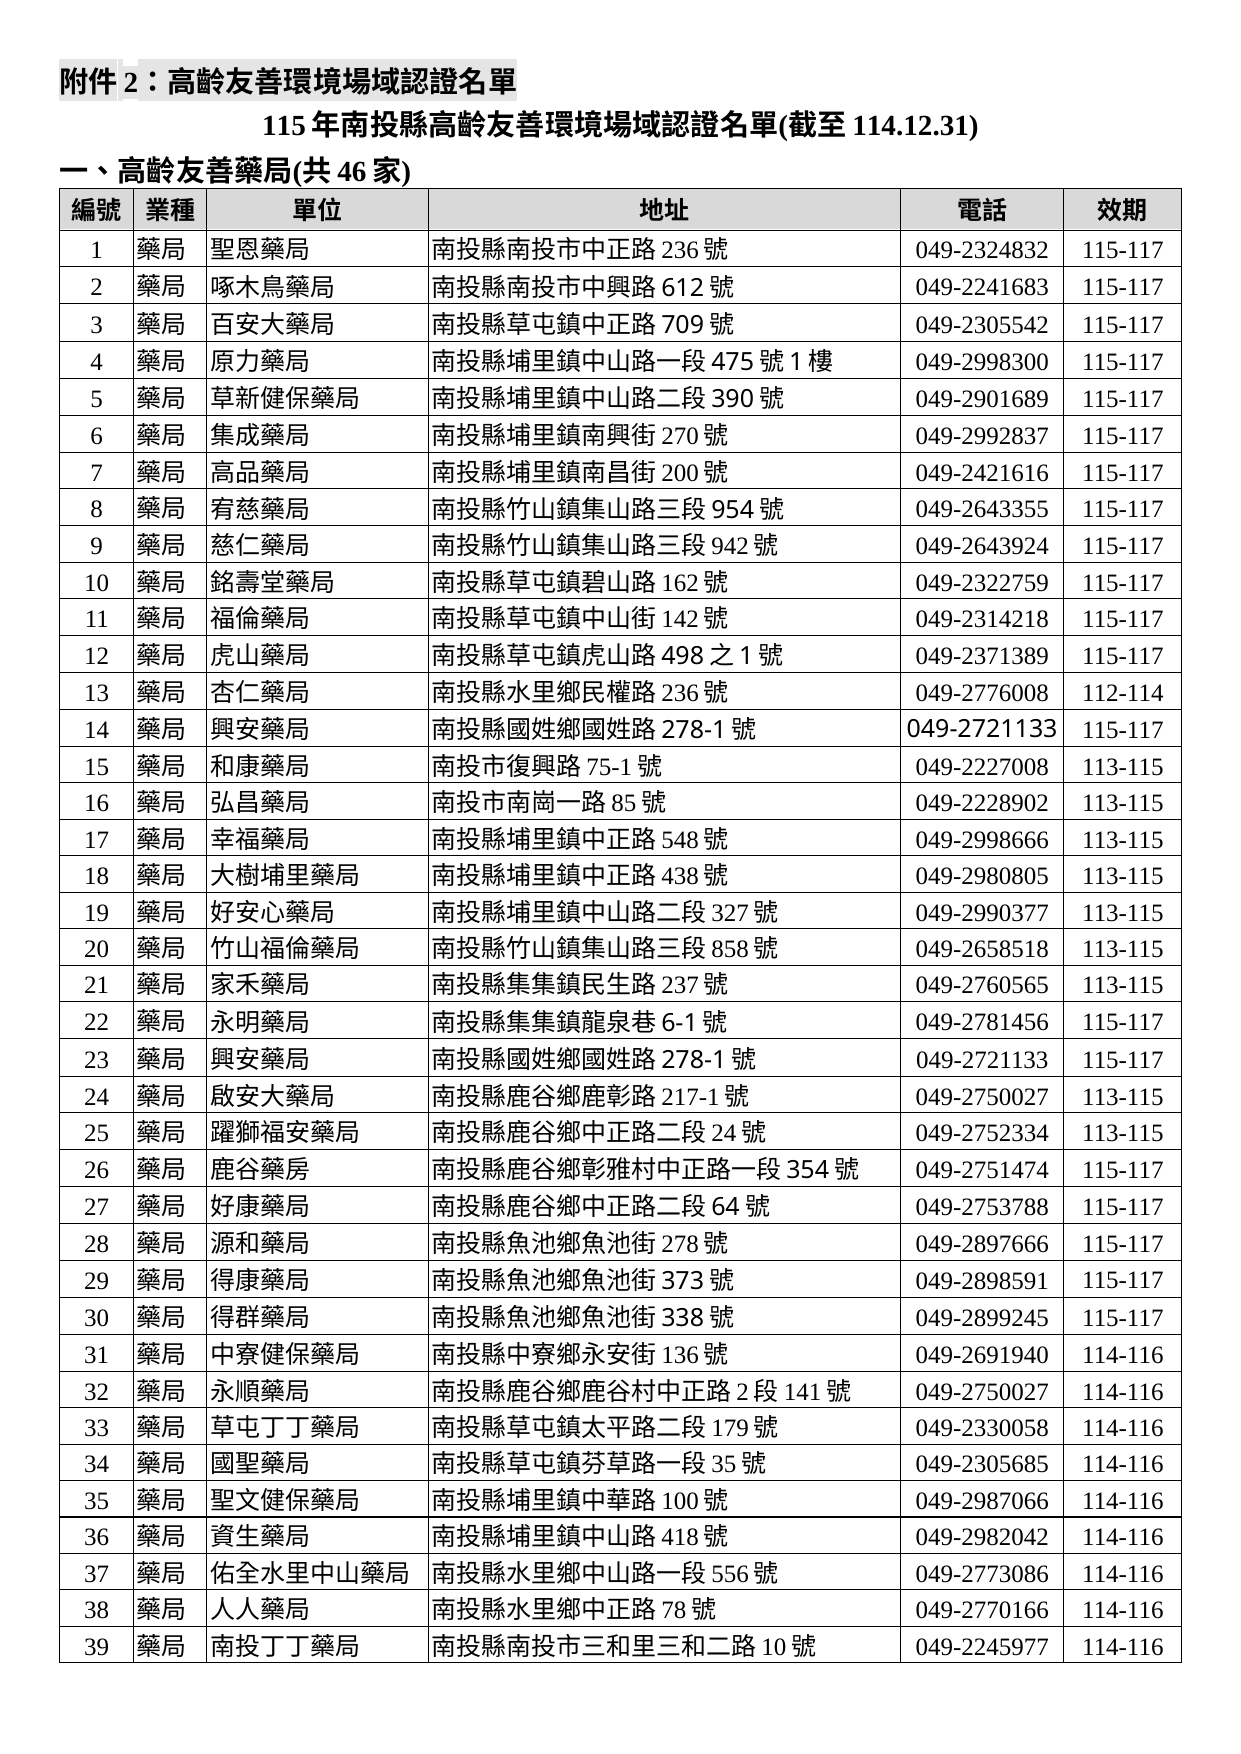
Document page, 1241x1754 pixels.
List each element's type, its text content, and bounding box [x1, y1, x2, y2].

table_cell 049-2305542 [901, 304, 1063, 341]
table_cell 藥局 [134, 1077, 206, 1112]
table_cell 國聖藥局 [207, 1445, 428, 1480]
table_cell 躍獅福安藥局 [207, 1113, 428, 1148]
table_cell 興安藥局 [207, 710, 428, 746]
table_cell 11 [60, 599, 133, 635]
table_cell 南投縣國姓鄉國姓路278-1號 [429, 710, 900, 746]
table_header 地址 [429, 189, 900, 229]
table_cell 藥局 [134, 1335, 206, 1371]
table_cell 弘昌藥局 [207, 783, 428, 819]
table_cell 原力藥局 [207, 342, 428, 378]
table_cell 藥局 [134, 1372, 206, 1407]
table_cell 源和藥局 [207, 1224, 428, 1259]
table_cell 得群藥局 [207, 1298, 428, 1334]
table_cell 南投縣草屯鎮碧山路162號 [429, 563, 900, 598]
table_cell 114-116 [1064, 1590, 1181, 1626]
table_cell 30 [60, 1298, 133, 1334]
table_cell 和康藥局 [207, 747, 428, 782]
table_cell 藥局 [134, 599, 206, 635]
table_cell 115-117 [1064, 379, 1181, 415]
table_cell 26 [60, 1150, 133, 1186]
table_cell 115-117 [1064, 1224, 1181, 1259]
table_cell 聖恩藥局 [207, 231, 428, 266]
table_cell 藥局 [134, 1261, 206, 1297]
table_cell 049-2241683 [901, 267, 1063, 303]
table_cell 南投縣埔里鎮中山路418號 [429, 1518, 900, 1553]
table_cell 草屯丁丁藥局 [207, 1408, 428, 1443]
table_cell 27 [60, 1187, 133, 1223]
table_cell 南投縣南投市中正路236號 [429, 231, 900, 266]
table_cell 南投縣中寮鄉永安街136號 [429, 1335, 900, 1371]
table_cell 049-2752334 [901, 1113, 1063, 1148]
table_cell 115-117 [1064, 231, 1181, 266]
table_cell 113-115 [1064, 820, 1181, 855]
table_cell 資生藥局 [207, 1518, 428, 1553]
table_cell 115-117 [1064, 416, 1181, 452]
table_cell 15 [60, 747, 133, 782]
subtitle 附件2：高齡友善環境場域認證名單 [59, 59, 1181, 101]
table_cell 114-116 [1064, 1518, 1181, 1553]
table_cell 藥局 [134, 1590, 206, 1626]
table_cell 049-2658518 [901, 929, 1063, 964]
table_cell 藥局 [134, 929, 206, 964]
table_cell 草新健保藥局 [207, 379, 428, 415]
table_cell 049-2990377 [901, 893, 1063, 928]
table_cell 幸福藥局 [207, 820, 428, 855]
table_cell 福倫藥局 [207, 599, 428, 635]
table_cell 佑全水里中山藥局 [207, 1554, 428, 1589]
table_cell 114-116 [1064, 1445, 1181, 1480]
table_cell 南投丁丁藥局 [207, 1627, 428, 1662]
table_cell 南投縣南投市中興路612號 [429, 267, 900, 303]
table_cell 115-117 [1064, 1039, 1181, 1076]
table_cell 啟安大藥局 [207, 1077, 428, 1112]
table_cell 藥局 [134, 526, 206, 562]
table_cell 虎山藥局 [207, 636, 428, 672]
table_cell 113-115 [1064, 856, 1181, 892]
table_cell 115-117 [1064, 489, 1181, 525]
table_cell 8 [60, 489, 133, 525]
table_cell 6 [60, 416, 133, 452]
table_cell 啄木鳥藥局 [207, 267, 428, 303]
table_cell 049-2753788 [901, 1187, 1063, 1223]
table_cell 32 [60, 1372, 133, 1407]
table_cell 藥局 [134, 710, 206, 746]
table_cell 115-117 [1064, 453, 1181, 488]
table_cell 10 [60, 563, 133, 598]
table_cell 南投縣水里鄉中山路一段556號 [429, 1554, 900, 1589]
table_cell 藥局 [134, 563, 206, 598]
table_cell 1 [60, 231, 133, 266]
table_cell 杏仁藥局 [207, 673, 428, 708]
table_cell 高品藥局 [207, 453, 428, 488]
table_cell 115-117 [1064, 1261, 1181, 1297]
table_cell 29 [60, 1261, 133, 1297]
table_cell 115-117 [1064, 1187, 1181, 1223]
table_cell 南投縣集集鎮龍泉巷6-1號 [429, 1002, 900, 1038]
table_cell 115-117 [1064, 526, 1181, 562]
table_cell 049-2721133 [901, 1039, 1063, 1076]
table_cell 049-2781456 [901, 1002, 1063, 1038]
table_cell 南投市南崗一路85號 [429, 783, 900, 819]
table_cell 南投縣草屯鎮太平路二段179號 [429, 1408, 900, 1443]
table_cell 得康藥局 [207, 1261, 428, 1297]
table_cell 鹿谷藥房 [207, 1150, 428, 1186]
list 高齡友善藥局(共46家) [59, 156, 1166, 187]
table_header 單位 [207, 189, 428, 229]
table_cell 藥局 [134, 1445, 206, 1480]
table_header 編號 [60, 189, 133, 229]
table_header 效期 [1064, 189, 1181, 229]
table_cell 113-115 [1064, 966, 1181, 1001]
table_cell 銘壽堂藥局 [207, 563, 428, 598]
table_cell 藥局 [134, 1298, 206, 1334]
table_cell 114-116 [1064, 1408, 1181, 1443]
table_header 電話 [901, 189, 1063, 229]
table_cell 藥局 [134, 1039, 206, 1076]
table_cell 集成藥局 [207, 416, 428, 452]
table_cell 南投縣埔里鎮中山路一段475號1樓 [429, 342, 900, 378]
table_cell 33 [60, 1408, 133, 1443]
table_cell 115-117 [1064, 304, 1181, 341]
table_cell 南投縣水里鄉中正路78號 [429, 1590, 900, 1626]
table_cell 115-117 [1064, 1150, 1181, 1186]
table_cell 南投縣埔里鎮南興街270號 [429, 416, 900, 452]
table_cell 藥局 [134, 416, 206, 452]
table_cell 南投縣鹿谷鄉彰雅村中正路一段354號 [429, 1150, 900, 1186]
table_cell 049-2998666 [901, 820, 1063, 855]
table_cell 南投縣水里鄉民權路236號 [429, 673, 900, 708]
table_cell 南投縣國姓鄉國姓路278-1號 [429, 1039, 900, 1076]
table_cell 115-117 [1064, 599, 1181, 635]
table_cell 藥局 [134, 1113, 206, 1148]
table_cell 21 [60, 966, 133, 1001]
table_cell 南投縣埔里鎮中山路二段327號 [429, 893, 900, 928]
table_cell 藥局 [134, 747, 206, 782]
table_cell 16 [60, 783, 133, 819]
table_cell 7 [60, 453, 133, 488]
table_cell 049-2760565 [901, 966, 1063, 1001]
table_cell 049-2227008 [901, 747, 1063, 782]
table_cell 永明藥局 [207, 1002, 428, 1038]
table_cell 115-117 [1064, 710, 1181, 746]
table_cell 藥局 [134, 1554, 206, 1589]
table_cell 南投縣埔里鎮中華路100號 [429, 1481, 900, 1516]
table_header 業種 [134, 189, 206, 229]
table_cell 好安心藥局 [207, 893, 428, 928]
table_cell 慈仁藥局 [207, 526, 428, 562]
table_cell 24 [60, 1077, 133, 1112]
table_cell 南投縣魚池鄉魚池街338號 [429, 1298, 900, 1334]
table_cell 藥局 [134, 304, 206, 341]
table_cell 18 [60, 856, 133, 892]
table_cell 藥局 [134, 1187, 206, 1223]
table_cell 南投縣竹山鎮集山路三段954號 [429, 489, 900, 525]
table_cell 南投縣竹山鎮集山路三段858號 [429, 929, 900, 964]
table_cell 049-2643924 [901, 526, 1063, 562]
table_cell 中寮健保藥局 [207, 1335, 428, 1371]
table_cell 115-117 [1064, 342, 1181, 378]
table_cell 藥局 [134, 1481, 206, 1516]
table_cell 113-115 [1064, 929, 1181, 964]
table_cell 藥局 [134, 636, 206, 672]
table_cell 南投縣埔里鎮中山路二段390號 [429, 379, 900, 415]
table_cell 35 [60, 1481, 133, 1516]
table_cell 049-2750027 [901, 1077, 1063, 1112]
table_cell 112-114 [1064, 673, 1181, 708]
table_cell 南投縣鹿谷鄉鹿谷村中正路2段141號 [429, 1372, 900, 1407]
table_cell 百安大藥局 [207, 304, 428, 341]
table_cell 049-2421616 [901, 453, 1063, 488]
table_cell 049-2371389 [901, 636, 1063, 672]
table_cell 3 [60, 304, 133, 341]
table_cell 049-2643355 [901, 489, 1063, 525]
table_cell 114-116 [1064, 1481, 1181, 1516]
table_cell 藥局 [134, 820, 206, 855]
table_cell 藥局 [134, 1002, 206, 1038]
table_cell 113-115 [1064, 893, 1181, 928]
table_cell 12 [60, 636, 133, 672]
table_cell 藥局 [134, 783, 206, 819]
table_cell 36 [60, 1518, 133, 1553]
table_cell 20 [60, 929, 133, 964]
table_cell 049-2899245 [901, 1298, 1063, 1334]
table_cell 34 [60, 1445, 133, 1480]
table_cell 31 [60, 1335, 133, 1371]
table_cell 南投縣南投市三和里三和二路10號 [429, 1627, 900, 1662]
table_cell 049-2770166 [901, 1590, 1063, 1626]
table_cell 049-2987066 [901, 1481, 1063, 1516]
table_cell 南投市復興路75-1號 [429, 747, 900, 782]
table_cell 049-2776008 [901, 673, 1063, 708]
table_cell 23 [60, 1039, 133, 1076]
table_cell 25 [60, 1113, 133, 1148]
table_cell 南投縣竹山鎮集山路三段942號 [429, 526, 900, 562]
table_cell 39 [60, 1627, 133, 1662]
table_cell 南投縣埔里鎮中正路438號 [429, 856, 900, 892]
table_cell 38 [60, 1590, 133, 1626]
table_cell 南投縣埔里鎮中正路548號 [429, 820, 900, 855]
table_cell 藥局 [134, 673, 206, 708]
table_cell 17 [60, 820, 133, 855]
table_cell 藥局 [134, 966, 206, 1001]
table_cell 049-2750027 [901, 1372, 1063, 1407]
table_cell 114-116 [1064, 1627, 1181, 1662]
table_cell 049-2898591 [901, 1261, 1063, 1297]
table_cell 大樹埔里藥局 [207, 856, 428, 892]
table_cell 049-2721133 [901, 710, 1063, 746]
table_cell 114-116 [1064, 1372, 1181, 1407]
table_cell 115-117 [1064, 1298, 1181, 1334]
table_cell 永順藥局 [207, 1372, 428, 1407]
table_cell 藥局 [134, 1518, 206, 1553]
table_cell 藥局 [134, 1408, 206, 1443]
table_cell 049-2773086 [901, 1554, 1063, 1589]
table_cell 28 [60, 1224, 133, 1259]
table_cell 049-2228902 [901, 783, 1063, 819]
table_cell 藥局 [134, 1627, 206, 1662]
table_cell 5 [60, 379, 133, 415]
table_cell 人人藥局 [207, 1590, 428, 1626]
table_cell 114-116 [1064, 1335, 1181, 1371]
table_cell 南投縣鹿谷鄉鹿彰路217-1號 [429, 1077, 900, 1112]
table_cell 115-117 [1064, 1002, 1181, 1038]
table_cell 藥局 [134, 231, 206, 266]
table_cell 113-115 [1064, 1113, 1181, 1148]
table_cell 藥局 [134, 1150, 206, 1186]
table_cell 049-2992837 [901, 416, 1063, 452]
table_cell 9 [60, 526, 133, 562]
table_cell 37 [60, 1554, 133, 1589]
table_cell 049-2982042 [901, 1518, 1063, 1553]
table_cell 049-2980805 [901, 856, 1063, 892]
table_cell 114-116 [1064, 1554, 1181, 1589]
table_cell 好康藥局 [207, 1187, 428, 1223]
table_cell 049-2330058 [901, 1408, 1063, 1443]
table_cell 藥局 [134, 379, 206, 415]
table_cell 宥慈藥局 [207, 489, 428, 525]
table_cell 南投縣魚池鄉魚池街278號 [429, 1224, 900, 1259]
table_cell 115-117 [1064, 267, 1181, 303]
table_cell 115-117 [1064, 636, 1181, 672]
table_cell 049-2314218 [901, 599, 1063, 635]
table_cell 南投縣草屯鎮中山街142號 [429, 599, 900, 635]
table_cell 049-2324832 [901, 231, 1063, 266]
table_cell 049-2901689 [901, 379, 1063, 415]
table_cell 22 [60, 1002, 133, 1038]
table_cell 049-2897666 [901, 1224, 1063, 1259]
table_cell 049-2305685 [901, 1445, 1063, 1480]
table_cell 藥局 [134, 453, 206, 488]
table_cell 藥局 [134, 342, 206, 378]
table_cell 南投縣魚池鄉魚池街373號 [429, 1261, 900, 1297]
table_cell 南投縣草屯鎮芬草路一段35號 [429, 1445, 900, 1480]
table_cell 14 [60, 710, 133, 746]
table_cell 113-115 [1064, 747, 1181, 782]
table_cell 113-115 [1064, 783, 1181, 819]
table_cell 2 [60, 267, 133, 303]
table_cell 049-2691940 [901, 1335, 1063, 1371]
table_cell 049-2245977 [901, 1627, 1063, 1662]
table_cell 南投縣鹿谷鄉中正路二段64號 [429, 1187, 900, 1223]
table_cell 113-115 [1064, 1077, 1181, 1112]
table_cell 南投縣鹿谷鄉中正路二段24號 [429, 1113, 900, 1148]
table_cell 南投縣埔里鎮南昌街200號 [429, 453, 900, 488]
table_cell 115-117 [1064, 563, 1181, 598]
table_cell 049-2998300 [901, 342, 1063, 378]
table_cell 南投縣集集鎮民生路237號 [429, 966, 900, 1001]
table_cell 竹山福倫藥局 [207, 929, 428, 964]
table_cell 南投縣草屯鎮中正路709號 [429, 304, 900, 341]
table_cell 藥局 [134, 267, 206, 303]
table_cell 19 [60, 893, 133, 928]
table_cell 049-2322759 [901, 563, 1063, 598]
table_cell 4 [60, 342, 133, 378]
table_cell 藥局 [134, 1224, 206, 1259]
table_cell 13 [60, 673, 133, 708]
table_cell 藥局 [134, 893, 206, 928]
table_cell 興安藥局 [207, 1039, 428, 1076]
table_cell 藥局 [134, 856, 206, 892]
table_cell 家禾藥局 [207, 966, 428, 1001]
table_cell 藥局 [134, 489, 206, 525]
table_cell 049-2751474 [901, 1150, 1063, 1186]
text 115年南投縣高齡友善環境場域認證名單(截至114.12.31) [59, 101, 1181, 144]
table_cell 聖文健保藥局 [207, 1481, 428, 1516]
table_cell 南投縣草屯鎮虎山路498之1號 [429, 636, 900, 672]
